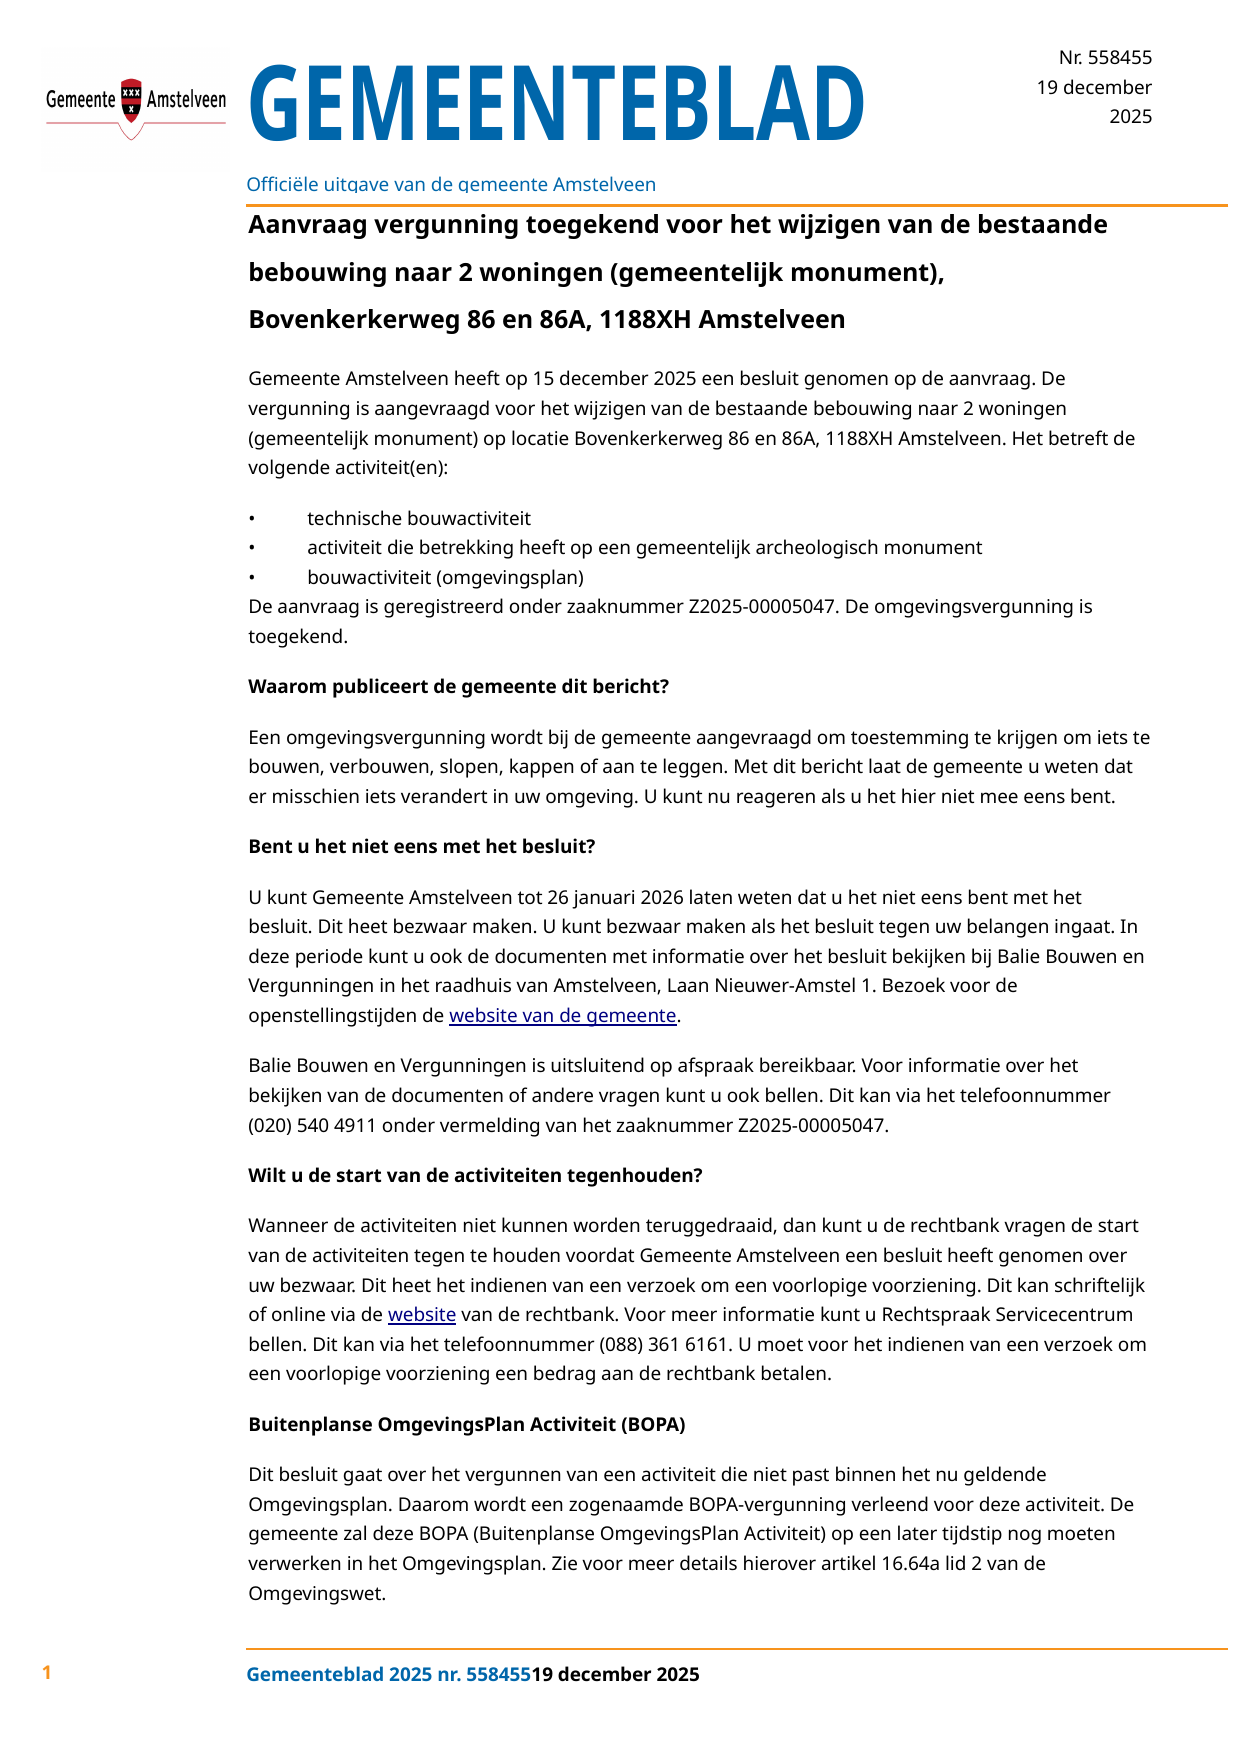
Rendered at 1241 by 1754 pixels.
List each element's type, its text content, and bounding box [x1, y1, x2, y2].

text Aanvraag vergunning toegekend voor het wijzigen van de bestaande bebouwing naar 2 woningen (gemeentelijk monument), Bovenkerkerweg 86 en 86A, 1188XH Amstelveen [248, 207, 1152, 336]
text Wilt u de start van de activiteiten tegenhouden? [248, 1162, 1152, 1188]
list activiteit die betrekking heeft op een gemeentelijk archeologisch monument [248, 534, 1152, 560]
text Dit besluit gaat over het vergunnen van een activiteit die niet past binnen het nu geldende Omgevingsplan. Daarom wordt een zogenaamde BOPA-vergunning verleend voor deze activiteit. De gemeente zal deze BOPA (Buitenplanse OmgevingsPlan Activiteit) op een later tijdstip nog moeten verwerken in het Omgevingsplan. Zie voor meer details hierover artikel 16.64a lid 2 van de Omgevingswet. [248, 1461, 1152, 1605]
text Balie Bouwen en Vergunningen is uitsluitend op afspraak bereikbaar. Voor informatie over het bekijken van de documenten of andere vragen kunt u ook bellen. Dit kan via het telefoonnummer (020) 540 4911 onder vermelding van het zaaknummer Z2025-00005047. [248, 1053, 1152, 1137]
list bouwactiviteit (omgevingsplan) [248, 564, 1152, 589]
text U kunt Gemeente Amstelveen tot 26 januari 2026 laten weten dat u het niet eens bent met het besluit. Dit heet bezwaar maken. U kunt bezwaar maken als het besluit tegen uw belangen ingaat. In deze periode kunt u ook de documenten met informatie over het besluit bekijken bij Balie Bouwen en Vergunningen in het raadhuis van Amstelveen, Laan Nieuwer-Amstel 1. Bezoek voor de openstellingstijden de website van de gemeente. [248, 884, 1152, 1028]
list technische bouwactiviteit [248, 505, 1152, 530]
text Waarom publiceert de gemeente dit bericht? [248, 673, 1152, 699]
picture [41, 47, 231, 172]
text Wanneer de activiteiten niet kunnen worden teruggedraaid, dan kunt u de rechtbank vragen de start van de activiteiten tegen te houden voordat Gemeente Amstelveen een besluit heeft genomen over uw bezwaar. Dit heet het indienen van een verzoek om een voorlopige voorziening. Dit kan schriftelijk of online via de website van de rechtbank. Voor meer informatie kunt u Rechtspraak Servicecentrum bellen. Dit kan via het telefoonnummer (088) 361 6161. U moet voor het indienen van een verzoek om een voorlopige voorziening een bedrag aan de rechtbank betalen. [248, 1213, 1152, 1386]
text Gemeente Amstelveen heeft op 15 december 2025 een besluit genomen op de aanvraag. De vergunning is aangevraagd voor het wijzigen van de bestaande bebouwing naar 2 woningen (gemeentelijk monument) op locatie Bovenkerkerweg 86 en 86A, 1188XH Amstelveen. Het betreft de volgende activiteit(en): [248, 366, 1152, 480]
text Buitenplanse OmgevingsPlan Activiteit (BOPA) [248, 1411, 1152, 1437]
text Bent u het niet eens met het besluit? [248, 833, 1152, 859]
text Een omgevingsvergunning wordt bij de gemeente aangevraagd om toestemming te krijgen om iets te bouwen, verbouwen, slopen, kappen of aan te leggen. Met dit bericht laat de gemeente u weten dat er misschien iets verandert in uw omgeving. U kunt nu reageren als u het hier niet mee eens bent. [248, 724, 1152, 809]
text De aanvraag is geregistreerd onder zaaknummer Z2025-00005047. De omgevingsvergunning is toegekend. [248, 593, 1152, 649]
